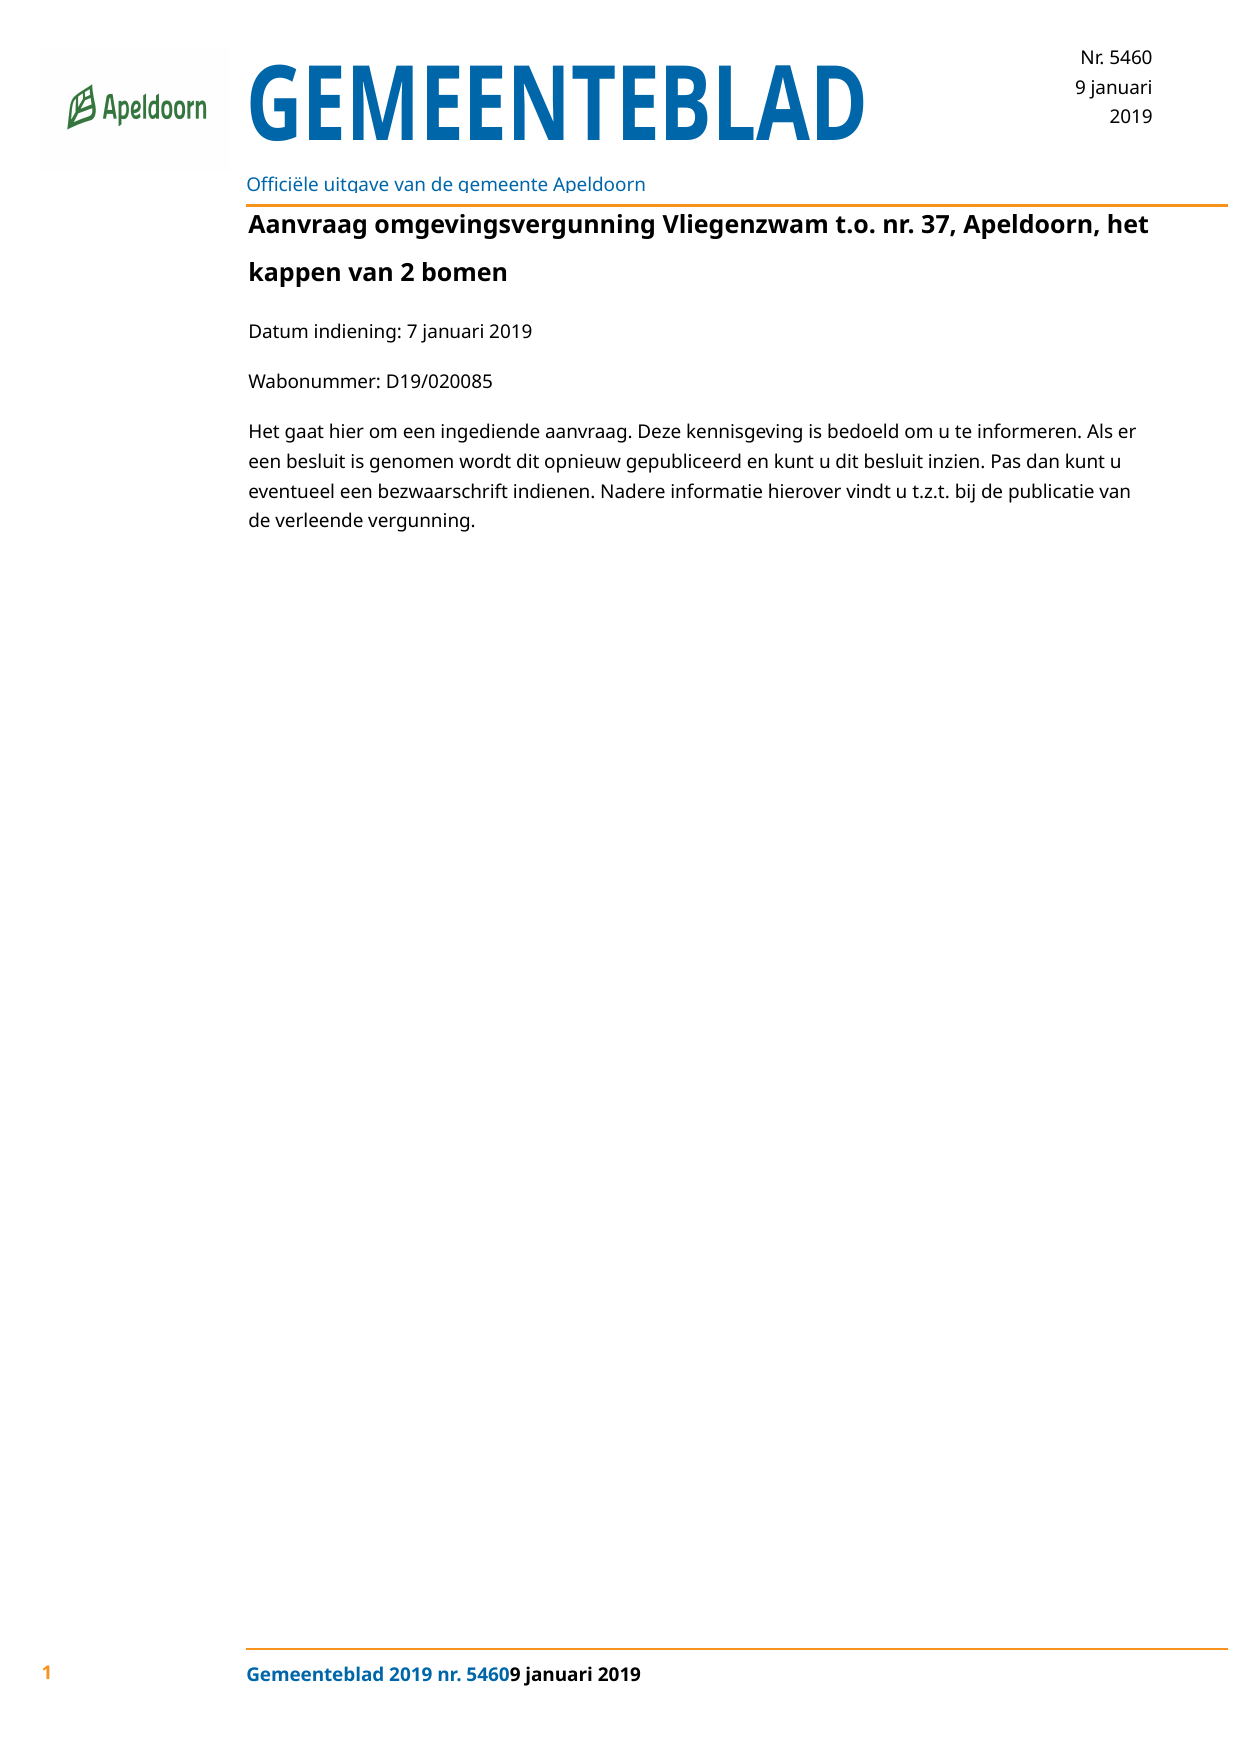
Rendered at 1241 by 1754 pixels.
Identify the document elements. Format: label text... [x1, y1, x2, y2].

picture [41, 47, 231, 172]
text Datum indiening: 7 januari 2019 [248, 318, 1152, 344]
text Aanvraag omgevingsvergunning Vliegenzwam t.o. nr. 37, Apeldoorn, het kappen van 2 bomen [248, 207, 1152, 288]
text Het gaat hier om een ingediende aanvraag. Deze kennisgeving is bedoeld om u te informeren. Als er een besluit is genomen wordt dit opnieuw gepubliceerd en kunt u dit besluit inzien. Pas dan kunt u eventueel een bezwaarschrift indienen. Nadere informatie hierover vindt u t.z.t. bij de publicatie van de verleende vergunning. [248, 419, 1152, 533]
text Wabonummer: D19/020085 [248, 368, 1152, 394]
